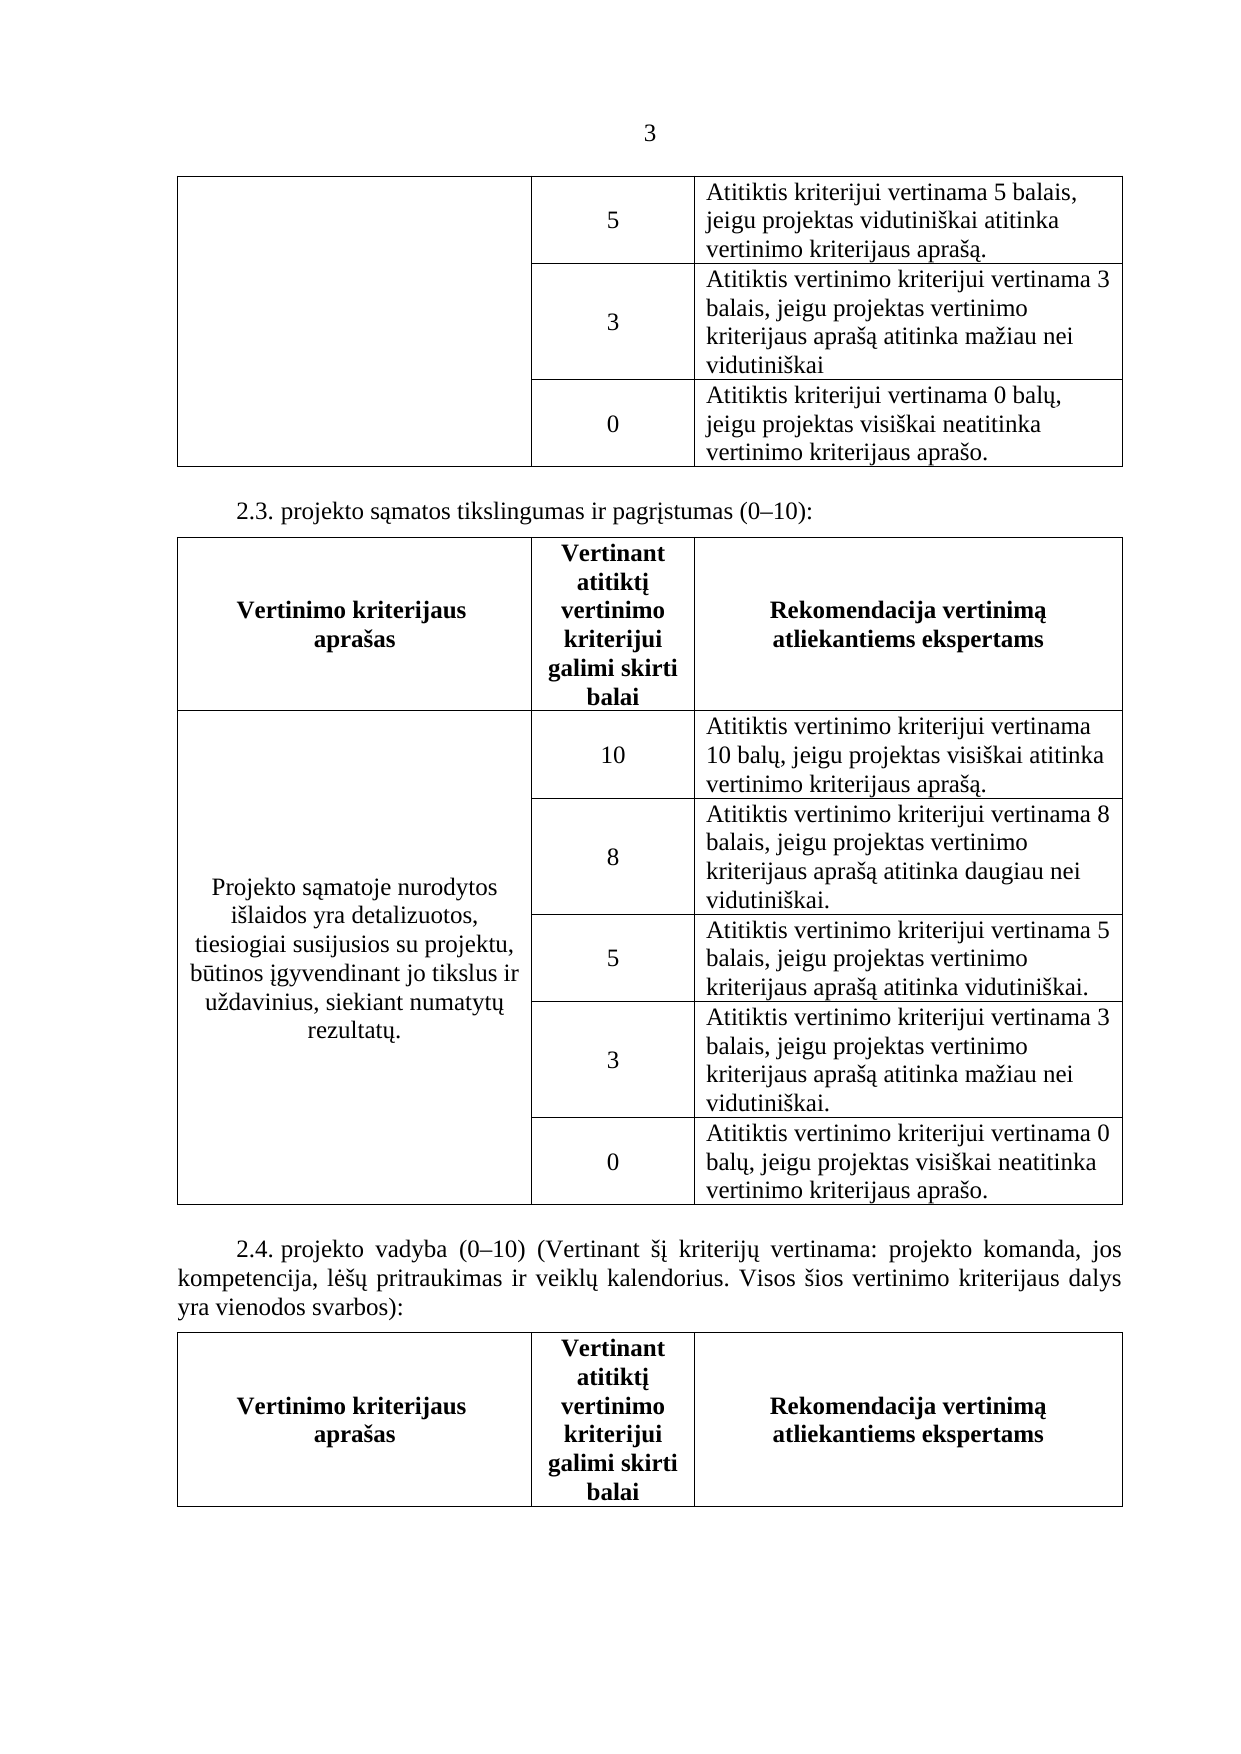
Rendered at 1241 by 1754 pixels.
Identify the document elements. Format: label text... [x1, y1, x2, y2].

table_header Rekomendacija vertinimą atliekantiems ekspertams [695, 1333, 1122, 1506]
table_header Vertinimo kriterijaus aprašas [178, 538, 531, 710]
table_cell 3 [532, 264, 694, 379]
table_cell 10 [532, 711, 694, 798]
table_cell 0 [532, 1118, 694, 1204]
table_cell Atitiktis vertinimo kriterijui vertinama 8 balais, jeigu projektas vertinimo kriterijaus aprašą atitinka daugiau nei vidutiniškai. [695, 799, 1122, 914]
text 2.3. projekto sąmatos tikslingumas ir pagrįstumas (0–10): [177, 496, 1122, 525]
table_cell Atitiktis vertinimo kriterijui vertinama 3 balais, jeigu projektas vertinimo kriterijaus aprašą atitinka mažiau nei vidutiniškai. [695, 1002, 1122, 1117]
table_cell Atitiktis vertinimo kriterijui vertinama 3 balais, jeigu projektas vertinimo kriterijaus aprašą atitinka mažiau nei vidutiniškai [695, 264, 1122, 379]
table_cell [178, 177, 531, 466]
table_header Vertinimo kriterijaus aprašas [178, 1333, 531, 1506]
text 2.4. projekto vadyba (0–10) (Vertinant šį kriterijų vertinama: projekto komanda, jos kompetencija, lėšų pritraukimas ir veiklų kalendorius. Visos šios vertinimo kriterijaus dalys yra vienodos svarbos): [177, 1234, 1122, 1320]
table_cell Atitiktis vertinimo kriterijui vertinama 5 balais, jeigu projektas vertinimo kriterijaus aprašą atitinka vidutiniškai. [695, 915, 1122, 1001]
table_header Vertinant atitiktį vertinimo kriterijui galimi skirti balai [532, 538, 694, 710]
table_cell 5 [532, 177, 694, 263]
table_cell Atitiktis kriterijui vertinama 5 balais, jeigu projektas vidutiniškai atitinka vertinimo kriterijaus aprašą. [695, 177, 1122, 263]
table_cell Atitiktis vertinimo kriterijui vertinama 0 balų, jeigu projektas visiškai neatitinka vertinimo kriterijaus aprašo. [695, 1118, 1122, 1204]
table_header Vertinant atitiktį vertinimo kriterijui galimi skirti balai [532, 1333, 694, 1506]
table_cell 5 [532, 915, 694, 1001]
table_header Rekomendacija vertinimą atliekantiems ekspertams [695, 538, 1122, 710]
table_cell 0 [532, 380, 694, 466]
table_cell Projekto sąmatoje nurodytos išlaidos yra detalizuotos, tiesiogiai susijusios su projektu, būtinos įgyvendinant jo tikslus ir uždavinius, siekiant numatytų rezultatų. [178, 711, 531, 1204]
table_cell Atitiktis kriterijui vertinama 0 balų, jeigu projektas visiškai neatitinka vertinimo kriterijaus aprašo. [695, 380, 1122, 466]
table_cell 3 [532, 1002, 694, 1117]
table_cell 8 [532, 799, 694, 914]
table_cell Atitiktis vertinimo kriterijui vertinama 10 balų, jeigu projektas visiškai atitinka vertinimo kriterijaus aprašą. [695, 711, 1122, 798]
